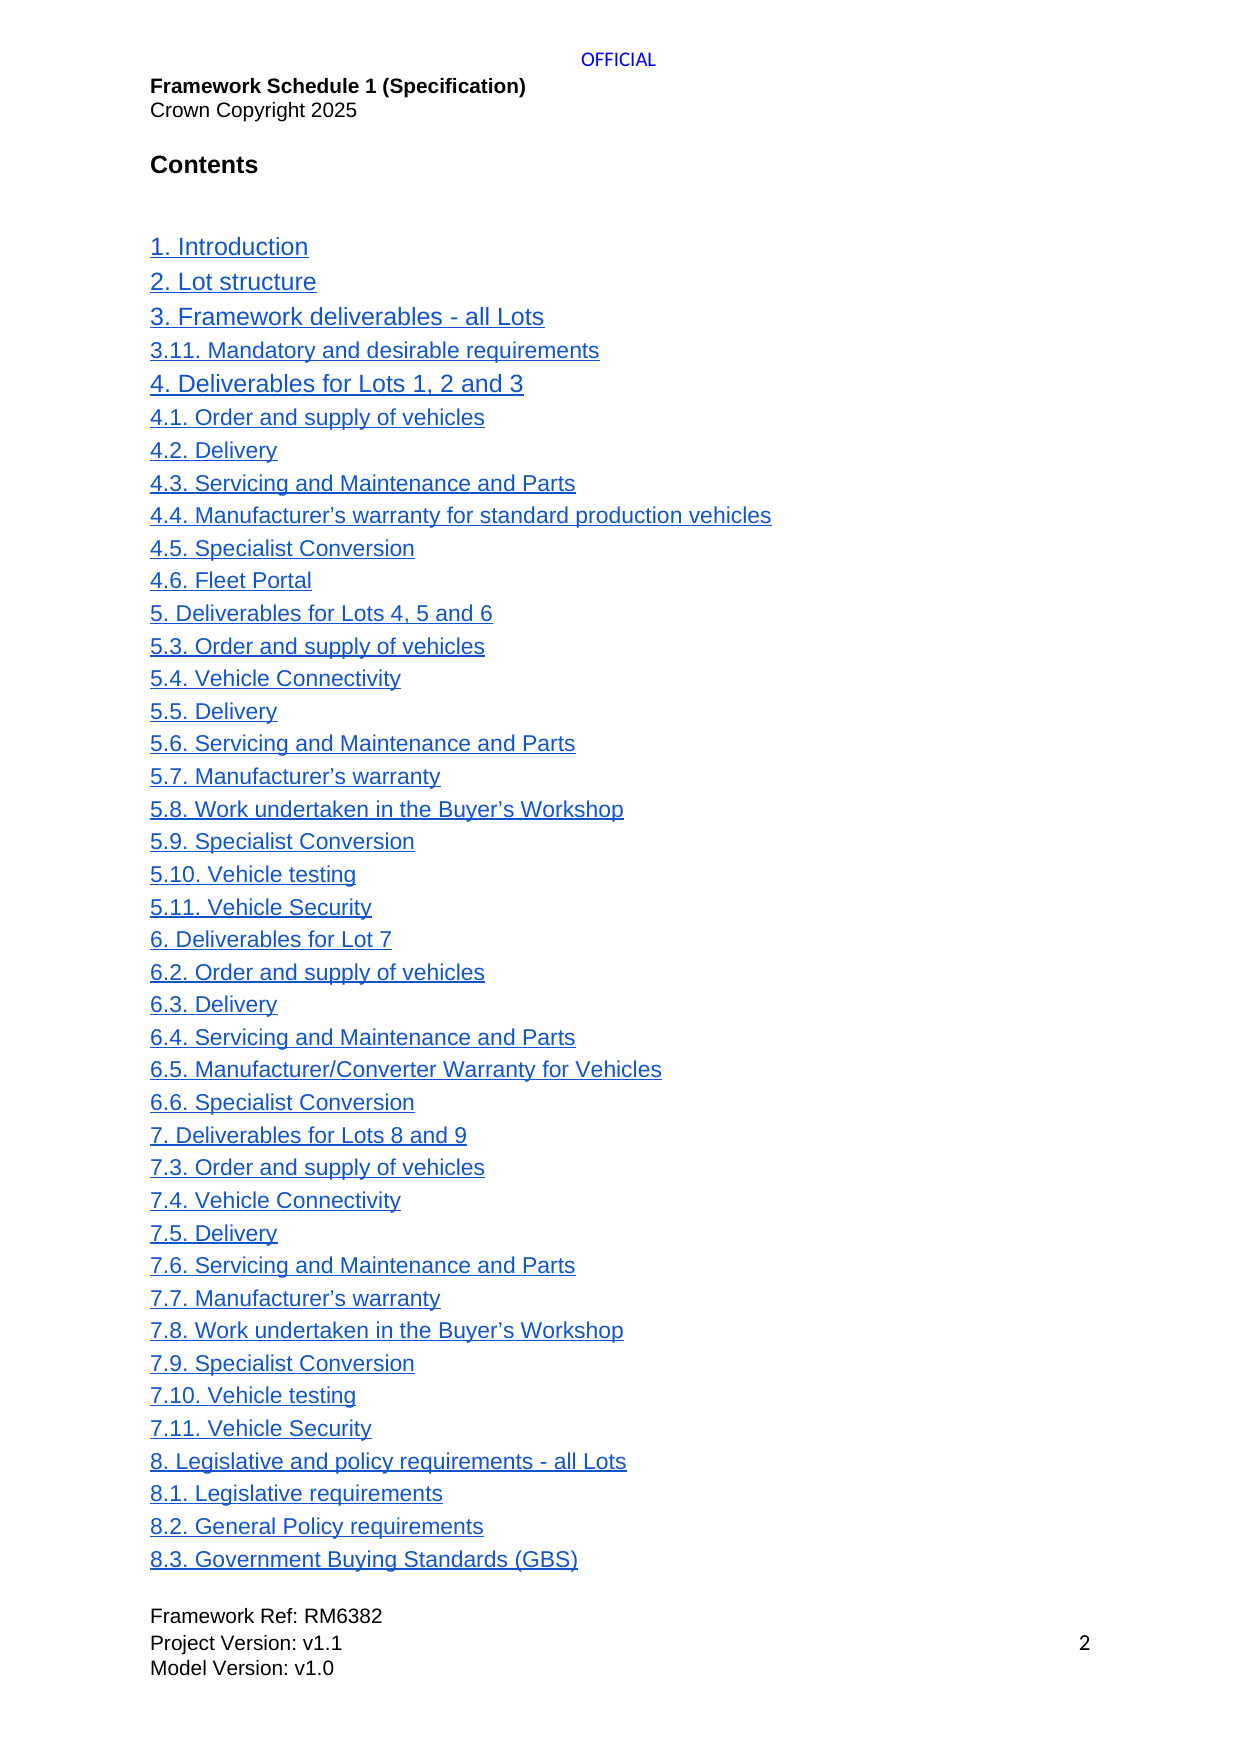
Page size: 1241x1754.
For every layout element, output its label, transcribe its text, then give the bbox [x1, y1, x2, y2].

text 6.4. Servicing and Maintenance and Parts [150, 1024, 1090, 1050]
text 8.3. Government Buying Standards (GBS) [150, 1546, 1090, 1572]
text 2. Lot structure [150, 267, 1090, 296]
text 1. Introduction [150, 232, 1090, 261]
text 8.2. General Policy requirements [150, 1513, 1090, 1539]
text 7.11. Vehicle Security [150, 1415, 1090, 1441]
text 6.3. Delivery [150, 991, 1090, 1018]
text 6.6. Specialist Conversion [150, 1089, 1090, 1115]
text 5. Deliverables for Lots 4, 5 and 6 [150, 600, 1090, 626]
text 7.9. Specialist Conversion [150, 1350, 1090, 1376]
text 7.10. Vehicle testing [150, 1382, 1090, 1409]
text 7.7. Manufacturer’s warranty [150, 1285, 1090, 1311]
text 4.1. Order and supply of vehicles [150, 404, 1090, 431]
text 5.5. Delivery [150, 698, 1090, 724]
text 6.5. Manufacturer/Converter Warranty for Vehicles [150, 1056, 1090, 1083]
text 6. Deliverables for Lot 7 [150, 926, 1090, 952]
text 5.11. Vehicle Security [150, 893, 1090, 920]
text 7. Deliverables for Lots 8 and 9 [150, 1122, 1090, 1148]
text Contents [150, 150, 1090, 179]
text 4.4. Manufacturer’s warranty for standard production vehicles [150, 502, 1090, 528]
text 7.6. Servicing and Maintenance and Parts [150, 1252, 1090, 1278]
text 4.3. Servicing and Maintenance and Parts [150, 469, 1090, 496]
text 5.4. Vehicle Connectivity [150, 665, 1090, 692]
text 5.9. Specialist Conversion [150, 828, 1090, 854]
text 4. Deliverables for Lots 1, 2 and 3 [150, 369, 1090, 398]
text 7.4. Vehicle Connectivity [150, 1187, 1090, 1213]
text 5.6. Servicing and Maintenance and Parts [150, 730, 1090, 757]
text 3.11. Mandatory and desirable requirements [150, 337, 1090, 363]
text 5.8. Work undertaken in the Buyer’s Workshop [150, 796, 1090, 822]
text 3. Framework deliverables - all Lots [150, 302, 1090, 331]
text 6.2. Order and supply of vehicles [150, 959, 1090, 985]
text 7.3. Order and supply of vehicles [150, 1154, 1090, 1181]
text 8. Legislative and policy requirements - all Lots [150, 1448, 1090, 1474]
text 7.5. Delivery [150, 1219, 1090, 1246]
text 8.1. Legislative requirements [150, 1480, 1090, 1507]
text 4.5. Specialist Conversion [150, 535, 1090, 561]
text 4.6. Fleet Portal [150, 567, 1090, 594]
text 7.8. Work undertaken in the Buyer’s Workshop [150, 1317, 1090, 1344]
text 5.10. Vehicle testing [150, 861, 1090, 887]
text 5.3. Order and supply of vehicles [150, 633, 1090, 659]
text 4.2. Delivery [150, 437, 1090, 463]
text 5.7. Manufacturer’s warranty [150, 763, 1090, 789]
